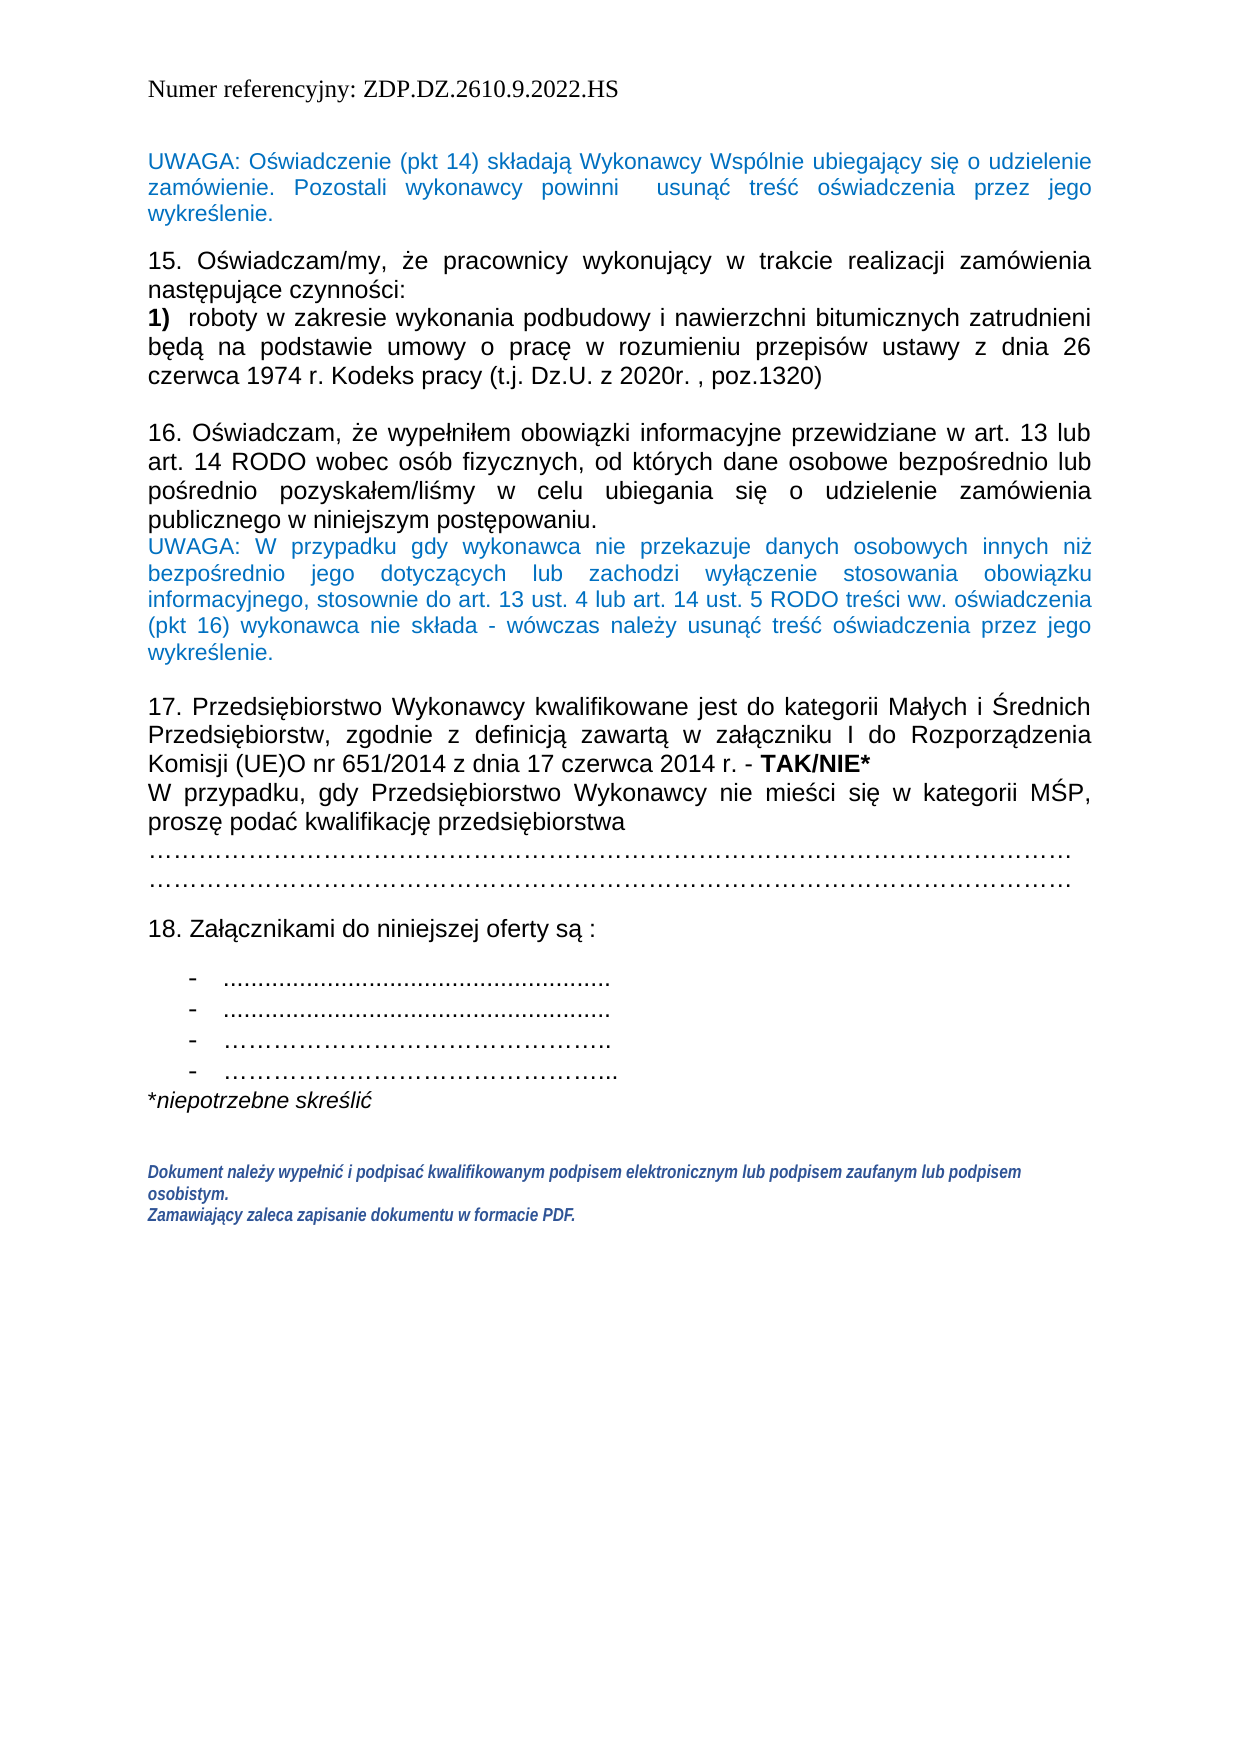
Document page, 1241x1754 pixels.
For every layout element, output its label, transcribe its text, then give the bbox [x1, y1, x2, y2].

text 18. Załącznikami do niniejszej oferty są : [148, 913, 1093, 942]
text UWAGA: W przypadku gdy wykonawca nie przekazuje danych osobowych innych niż bezpośrednio jego dotyczących lub zachodzi wyłączenie stosowania obowiązku informacyjnego, stosownie do art. 13 ust. 4 lub art. 14 ust. 5 RODO treści ww. oświadczenia (pkt 16) wykonawca nie składa - wówczas należy usunąć treść oświadczenia przez jego wykreślenie. [148, 533, 1093, 665]
list ……………………………………….. [185, 1025, 1093, 1056]
text *niepotrzebne skreślić [148, 1087, 1093, 1113]
text W przypadku, gdy Przedsiębiorstwo Wykonawcy nie mieści się w kategorii MŚP, proszę podać kwalifikację przedsiębiorstwa [148, 778, 1093, 835]
text 15. Oświadczam/my, że pracownicy wykonujący w trakcie realizacji zamówienia następujące czynności: [148, 246, 1093, 303]
text 1) roboty w zakresie wykonania podbudowy i nawierzchni bitumicznych zatrudnieni będą na podstawie umowy o pracę w rozumieniu przepisów ustawy z dnia 26 czerwca 1974 r. Kodeks pracy (t.j. Dz.U. z 2020r. , poz.1320) [148, 303, 1093, 389]
text 16. Oświadczam, że wypełniłem obowiązki informacyjne przewidziane w art. 13 lub art. 14 RODO wobec osób fizycznych, od których dane osobowe bezpośrednio lub pośrednio pozyskałem/liśmy w celu ubiegania się o udzielenie zamówienia publicznego w niniejszym postępowaniu. [148, 418, 1093, 533]
text 17. Przedsiębiorstwo Wykonawcy kwalifikowane jest do kategorii Małych i Średnich Przedsiębiorstw, zgodnie z definicją zawartą w załączniku I do Rozporządzenia Komisji (UE)O nr 651/2014 z dnia 17 czerwca 2014 r. - TAK/NIE* [148, 691, 1093, 778]
list ………………………………………... [185, 1056, 1093, 1087]
text Zamawiający zaleca zapisanie dokumentu w formacie PDF. [148, 1204, 1093, 1226]
list ........................................................ [185, 963, 1093, 994]
list ........................................................ [185, 994, 1093, 1025]
text Dokument należy wypełnić i podpisać kwalifikowanym podpisem elektronicznym lub podpisem zaufanym lub podpisem osobistym. [148, 1161, 1093, 1204]
text …………………………………………………………………………………………………………………………………………………………………………………………………… [148, 835, 1093, 893]
text UWAGA: Oświadczenie (pkt 14) składają Wykonawcy Wspólnie ubiegający się o udzielenie zamówienie. Pozostali wykonawcy powinni usunąć treść oświadczenia przez jego wykreślenie. [148, 148, 1093, 227]
